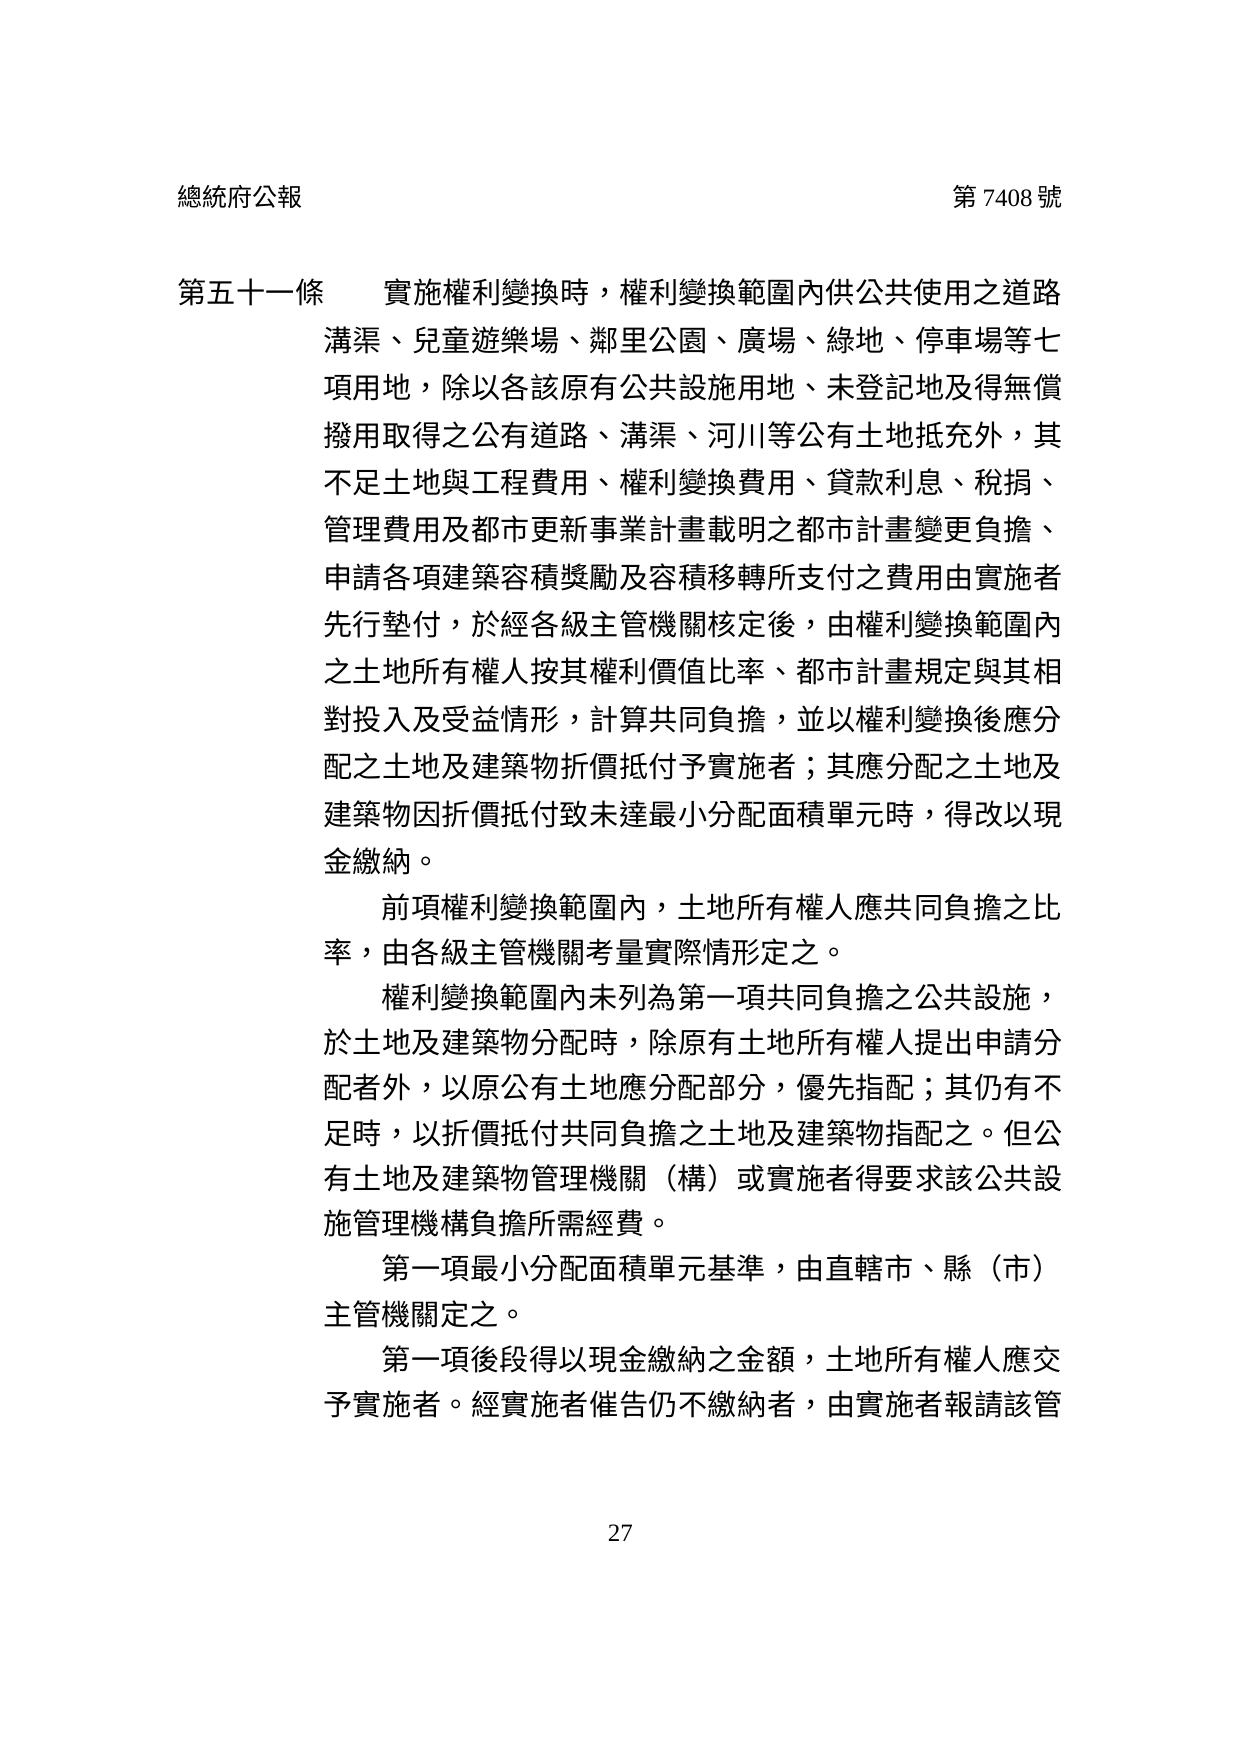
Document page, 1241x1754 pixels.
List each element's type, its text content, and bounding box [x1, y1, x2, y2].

text 第五十一條 實施權利變換時，權利變換範圍內供公共使用之道路、溝渠、兒童遊樂場、鄰里公園、廣場、綠地、停車場等七項用地，除以各該原有公共設施用地、未登記地及得無償撥用取得之公有道路、溝渠、河川等公有土地抵充外，其不足土地與工程費用、權利變換費用、貸款利息、稅捐、管理費用及都市更新事業計畫載明之都市計畫變更負擔、申請各項建築容積獎勵及容積移轉所支付之費用由實施者先行墊付，於經各級主管機關核定後，由權利變換範圍內之土地所有權人按其權利價值比率、都市計畫規定與其相對投入及受益情形，計算共同負擔，並以權利變換後應分配之土地及建築物折價抵付予實施者；其應分配之土地及建築物因折價抵付致未達最小分配面積單元時，得改以現金繳納。 [177, 266, 1063, 882]
text 權利變換範圍內未列為第一項共同負擔之公共設施，於土地及建築物分配時，除原有土地所有權人提出申請分配者外，以原公有土地應分配部分，優先指配；其仍有不足時，以折價抵付共同負擔之土地及建築物指配之。但公有土地及建築物管理機關（構）或實施者得要求該公共設施管理機構負擔所需經費。 [323, 972, 1063, 1244]
text 第一項最小分配面積單元基準，由直轄市、縣（市）主管機關定之。 [323, 1244, 1063, 1334]
text 前項權利變換範圍內，土地所有權人應共同負擔之比率，由各級主管機關考量實際情形定之。 [323, 882, 1063, 972]
text 第一項後段得以現金繳納之金額，土地所有權人應交予實施者。經實施者催告仍不繳納者，由實施者報請該管 [323, 1334, 1063, 1424]
